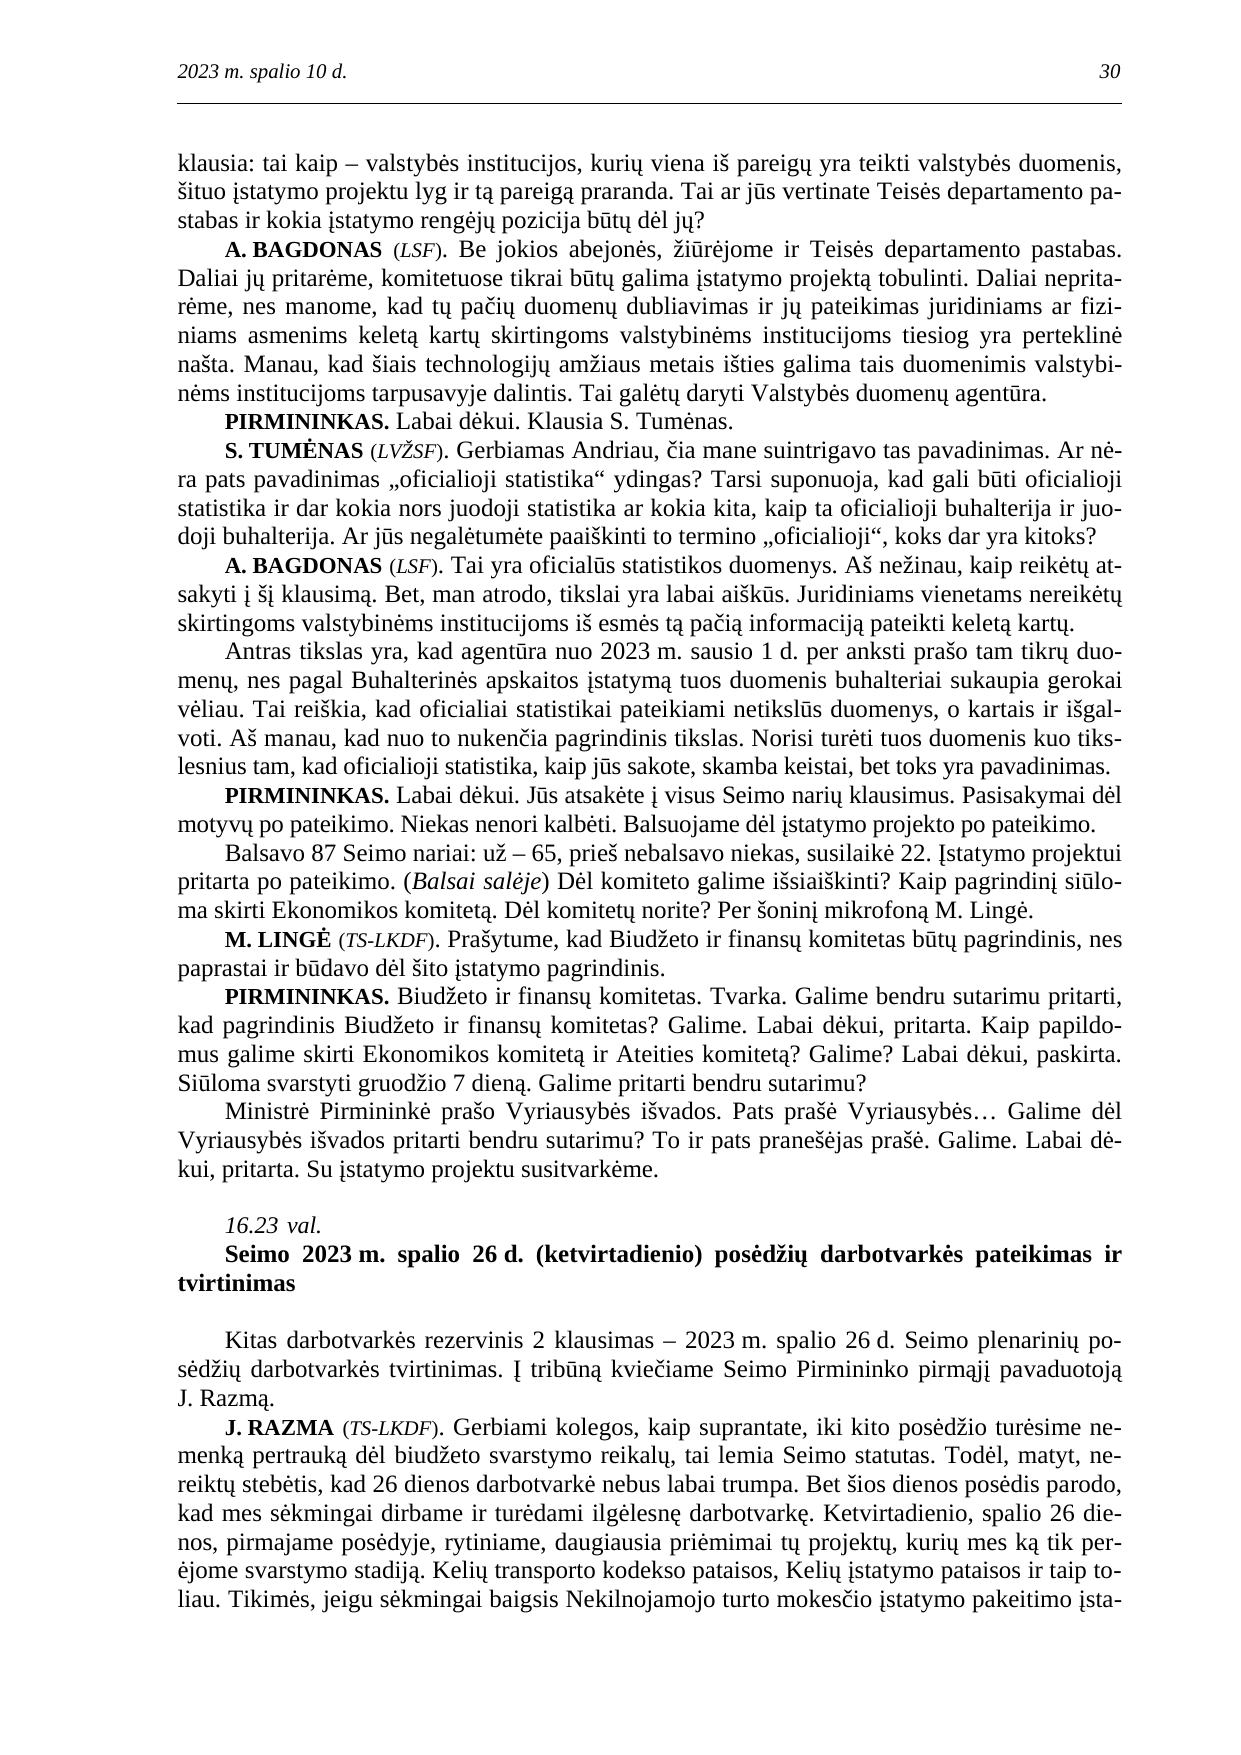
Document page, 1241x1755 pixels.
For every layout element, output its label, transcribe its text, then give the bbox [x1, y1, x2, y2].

text S. TUMĖNAS (LVŽSF). Ger­bia­mas An­driau, čia ma­ne su­in­tri­ga­vo tas pa­va­di­ni­mas. Ar nė­ra pats pa­va­di­ni­mas „ofi­cia­lio­ji sta­tis­ti­ka“ ydin­gas? Tar­si su­po­nuo­ja, kad ga­li bū­ti ofi­cia­lio­ji sta­tis­ti­ka ir dar ko­kia nors juo­do­ji sta­tis­ti­ka ar ko­kia ki­ta, kaip ta ofi­cia­lio­ji bu­hal­te­ri­ja ir juo­do­ji bu­hal­te­ri­ja. Ar jūs ne­ga­lė­tu­mė­te pa­aiš­kin­ti to ter­mi­no „ofi­cia­lio­ji“, koks dar yra ki­toks? [177, 435, 1122, 550]
text Bal­sa­vo 87 Sei­mo na­riai: už – 65, prieš ne­bal­sa­vo nie­kas, su­si­lai­kė 22. Įsta­ty­mo pro­jek­tui pri­tar­ta po pa­tei­ki­mo. (Bal­sai sa­lė­je) Dėl ko­mi­te­to ga­li­me iš­si­aiš­kin­ti? Kaip pa­grin­di­nį siū­lo­ma skir­ti Eko­no­mi­kos ko­mi­te­tą. Dėl ko­mi­te­tų no­ri­te? Per šo­ni­nį mik­ro­fo­ną M. Lin­gė. [177, 838, 1122, 924]
text J. RAZMA (TS-LKDF). Ger­bia­mi ko­le­gos, kaip su­pran­ta­te, iki ki­to po­sė­džio tu­rė­si­me ne­men­ką per­trau­ką dėl biu­dže­to svars­ty­mo rei­ka­lų, tai le­mia Sei­mo sta­tu­tas. To­dėl, ma­tyt, ne­reik­tų ste­bė­tis, kad 26 die­nos dar­bo­tvarkė ne­bus la­bai trum­pa. Bet šios die­nos po­sė­dis pa­ro­do, kad mes sėk­min­gai dir­ba­me ir tu­rė­da­mi il­gė­les­nę dar­bo­tvarkę. Ket­vir­ta­die­nio, spa­lio 26 die­nos, pir­ma­ja­me po­sė­dy­je, ry­ti­nia­me, dau­giau­sia pri­ėmi­mai tų pro­jek­tų, ku­rių mes ką tik per­ėjo­me svars­ty­mo sta­di­ją. Ke­lių trans­por­to ko­dek­so pa­tai­sos, Ke­lių įsta­ty­mo pa­tai­sos ir taip to­liau. Ti­ki­mės, jei­gu sėk­min­gai baig­sis Ne­kil­no­ja­mo­jo tur­to mo­kes­čio įsta­ty­mo pa­kei­ti­mo įsta­ [177, 1412, 1122, 1613]
text PIRMININKAS. La­bai dė­kui. Klau­sia S. Tu­mė­nas. [177, 406, 1122, 435]
text Ki­tas dar­bo­tvarkės re­zer­vi­nis 2 klau­si­mas – 2023 m. spa­lio 26 d. Sei­mo ple­na­ri­nių po­sėdžių dar­bo­tvarkės tvir­ti­ni­mas. Į tri­bū­ną kvie­čia­me Sei­mo Pir­mi­nin­ko pir­mą­jį pa­va­duo­to­ją J. Raz­mą. [177, 1325, 1122, 1412]
text Mi­nist­rė Pir­mi­nin­kė pra­šo Vy­riau­sy­bės iš­va­dos. Pats pra­šė Vy­riau­sy­bės… Ga­li­me dėl Vy­riau­sy­bės iš­va­dos pri­tar­ti ben­dru su­ta­ri­mu? To ir pats pra­ne­šė­jas pra­šė. Ga­li­me. La­bai dė­kui, pri­tar­ta. Su įsta­ty­mo pro­jek­tu su­si­tvar­kė­me. [177, 1096, 1122, 1183]
text 16.23 val. [224, 1211, 1122, 1239]
text A. BAGDONAS (LSF). Tai yra ofi­cia­lūs sta­tis­ti­kos duo­me­nys. Aš ne­ži­nau, kaip rei­kė­tų at­sa­ky­ti į šį klau­si­mą. Bet, man at­ro­do, tiks­lai yra la­bai aiš­kūs. Ju­ri­di­niams vie­ne­tams ne­rei­kė­tų skir­tin­goms vals­ty­bi­nėms ins­ti­tu­ci­joms iš es­mės tą pa­čią in­for­ma­ci­ją pa­teik­ti ke­le­tą kar­tų. [177, 550, 1122, 636]
text klau­sia: tai kaip – vals­ty­bės ins­ti­tu­ci­jos, ku­rių vie­na iš pa­rei­gų yra teik­ti vals­ty­bės duo­me­nis, ši­tuo įsta­ty­mo pro­jek­tu lyg ir tą pa­rei­gą pra­ran­da. Tai ar jūs ver­ti­na­te Tei­sės de­par­ta­men­to pa­sta­bas ir ko­kia įsta­ty­mo ren­gė­jų po­zi­ci­ja bū­tų dėl jų? [177, 148, 1122, 234]
text M. LINGĖ (TS-LKDF). Pra­šy­tu­me, kad Biu­dže­to ir fi­nan­sų ko­mi­te­tas bū­tų pa­grin­di­nis, nes pa­pras­tai ir bū­da­vo dėl ši­to įsta­ty­mo pa­grin­di­nis. [177, 924, 1122, 981]
text PIRMININKAS. La­bai dė­kui. Jūs at­sa­kė­te į vi­sus Sei­mo na­rių klau­si­mus. Pa­si­sa­ky­mai dėl mo­ty­vų po pa­tei­ki­mo. Nie­kas ne­no­ri kal­bė­ti. Bal­suo­ja­me dėl įsta­ty­mo pro­jek­to po pa­tei­ki­mo. [177, 780, 1122, 838]
text PIRMININKAS. Biu­dže­to ir fi­nan­sų ko­mi­te­tas. Tvar­ka. Ga­li­me ben­dru su­ta­ri­mu pri­tar­ti, kad pa­grin­di­nis Biu­dže­to ir fi­nan­sų ko­mi­te­tas? Ga­li­me. La­bai dė­kui, pri­tar­ta. Kaip pa­pil­do­mus ga­li­me skir­ti Eko­no­mi­kos ko­mi­te­tą ir At­ei­ties ko­mi­te­tą? Ga­li­me? La­bai dė­kui, pa­skir­ta. Siū­lo­ma svars­ty­ti gruo­džio 7 die­ną. Ga­li­me pri­tar­ti ben­dru su­ta­ri­mu? [177, 981, 1122, 1096]
text Ant­ras tiks­las yra, kad agen­tū­ra nuo 2023 m. sau­sio 1 d. per anks­ti pra­šo tam tik­rų duo­me­nų, nes pa­gal Bu­hal­te­ri­nės ap­skai­tos įsta­ty­mą tuos duo­me­nis bu­hal­te­riai su­kau­pia ge­ro­kai vė­liau. Tai reiš­kia, kad ofi­cia­liai sta­tis­ti­kai pa­tei­kia­mi ne­tiks­lūs duo­me­nys, o kar­tais ir iš­gal­vo­ti. Aš ma­nau, kad nuo to nu­ken­čia pa­grin­di­nis tiks­las. No­ri­si tu­rė­ti tuos duo­me­nis kuo tiks­les­nius tam, kad ofi­cia­lio­ji sta­tis­ti­ka, kaip jūs sa­ko­te, skam­ba keis­tai, bet toks yra pa­va­di­ni­mas. [177, 636, 1122, 780]
text A. BAGDONAS (LSF). Be jo­kios abe­jo­nės, žiū­rė­jo­me ir Tei­sės de­par­ta­men­to pa­sta­bas. Da­liai jų pri­ta­rė­me, ko­mi­te­tuo­se tik­rai bū­tų ga­li­ma įsta­ty­mo pro­jek­tą to­bu­lin­ti. Da­liai ne­pri­ta­rė­me, nes ma­no­me, kad tų pa­čių duo­me­nų dub­lia­vi­mas ir jų pa­tei­ki­mas ju­ri­di­niams ar fi­zi­niams as­me­nims ke­le­tą kar­tų skir­tin­goms vals­ty­bi­nėms ins­ti­tu­ci­joms tie­siog yra per­tek­li­nė naš­ta. Ma­nau, kad šiais tech­no­lo­gi­jų am­žiaus me­tais iš­ties ga­li­ma tais duo­me­nimis vals­ty­bi­nėms ins­ti­tu­ci­joms tar­pu­sa­vy­je da­lin­tis. Tai ga­lė­tų da­ry­ti Vals­ty­bės duo­me­nų agen­tū­ra. [177, 234, 1122, 406]
text Sei­mo 2023 m. spa­lio 26 d. (ket­vir­ta­die­nio) po­sė­džių dar­bo­tvarkės pa­tei­ki­mas ir tvir­ti­ni­mas [177, 1239, 1122, 1297]
